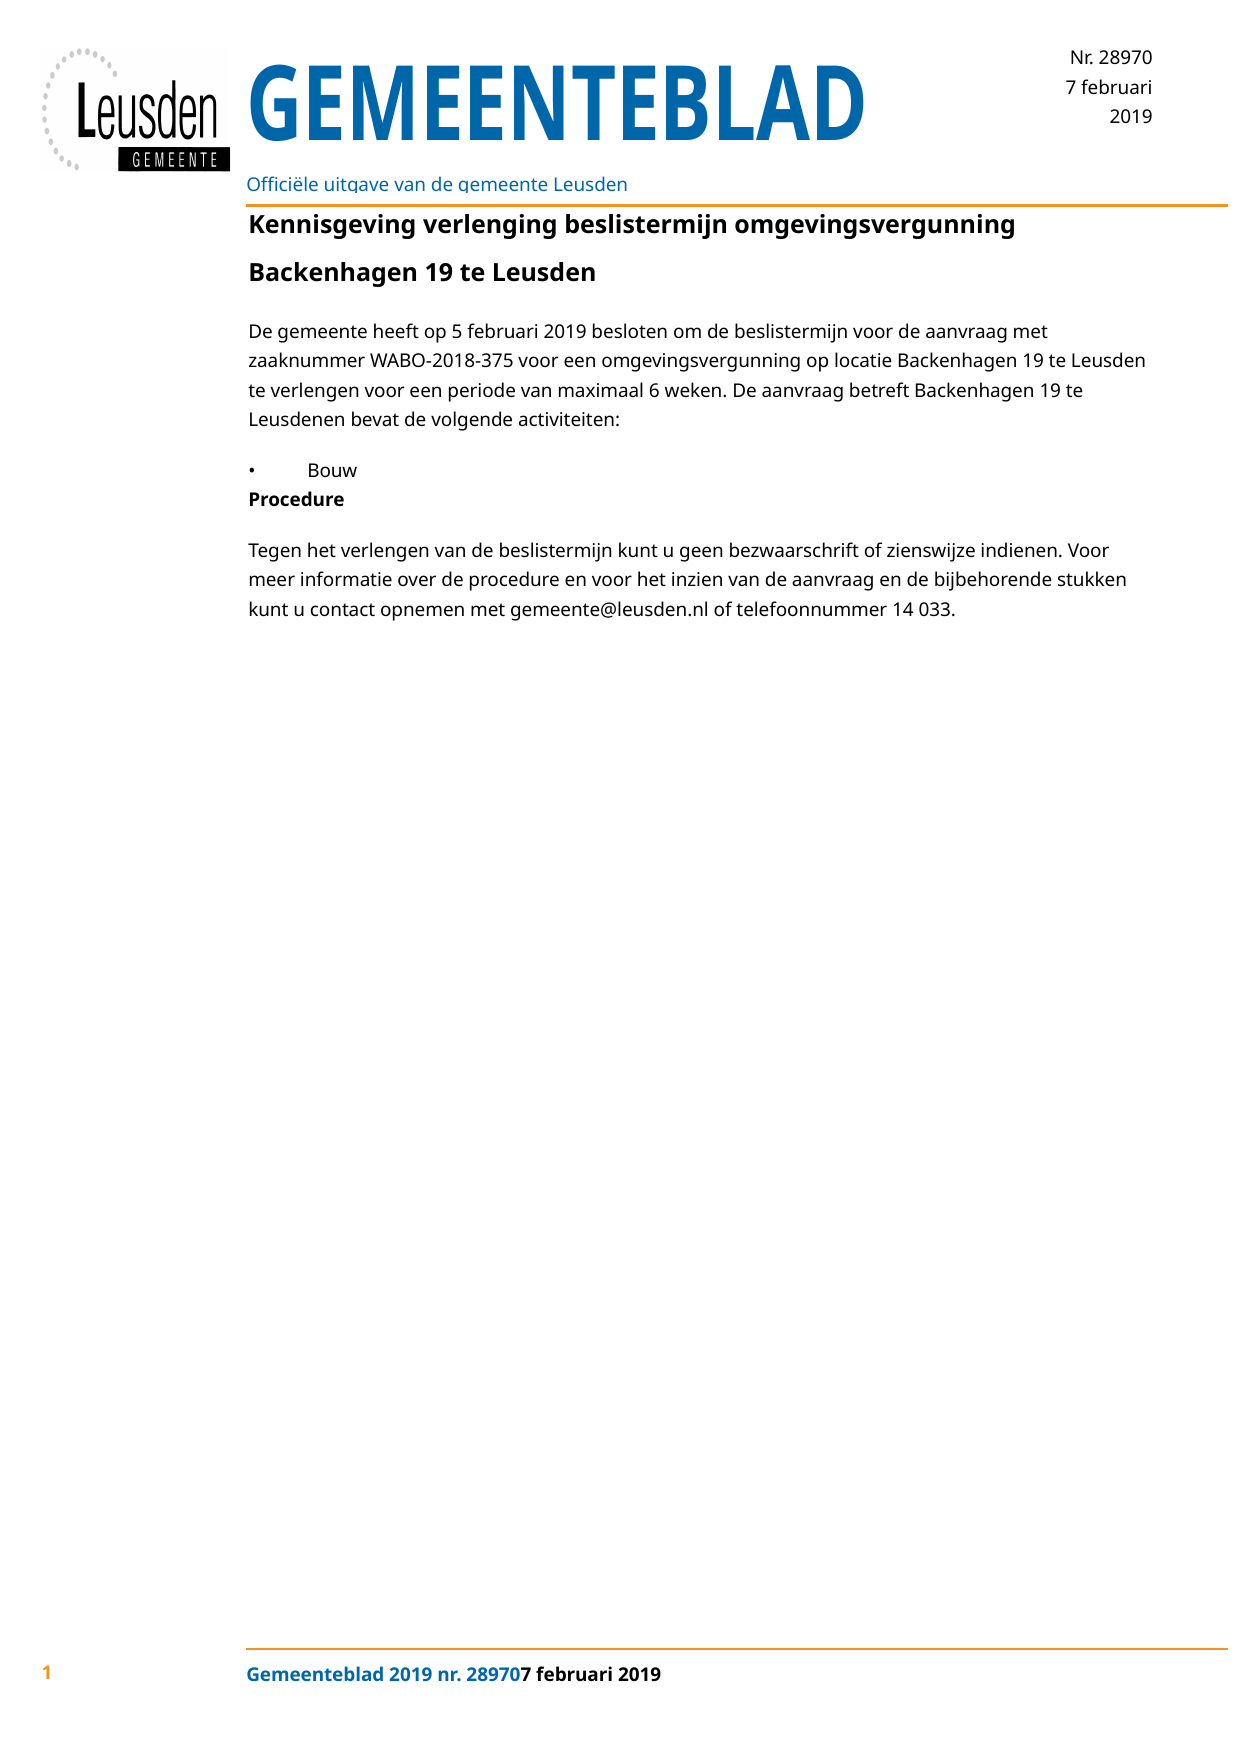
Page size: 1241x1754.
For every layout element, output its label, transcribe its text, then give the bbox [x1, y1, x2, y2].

picture [41, 47, 231, 172]
text Procedure [248, 487, 1152, 512]
text Tegen het verlengen van de beslistermijn kunt u geen bezwaarschrift of zienswijze indienen. Voor meer informatie over de procedure en voor het inzien van de aanvraag en de bijbehorende stukken kunt u contact opnemen met gemeente@leusden.nl of telefoonnummer 14 033. [248, 537, 1152, 622]
text De gemeente heeft op 5 februari 2019 besloten om de beslistermijn voor de aanvraag met zaaknummer WABO-2018-375 voor een omgevingsvergunning op locatie Backenhagen 19 te Leusden te verlengen voor een periode van maximaal 6 weken. De aanvraag betreft Backenhagen 19 te Leusdenen bevat de volgende activiteiten: [248, 318, 1152, 432]
text Kennisgeving verlenging beslistermijn omgevingsvergunning Backenhagen 19 te Leusden [248, 207, 1152, 288]
list Bouw [248, 457, 1152, 483]
